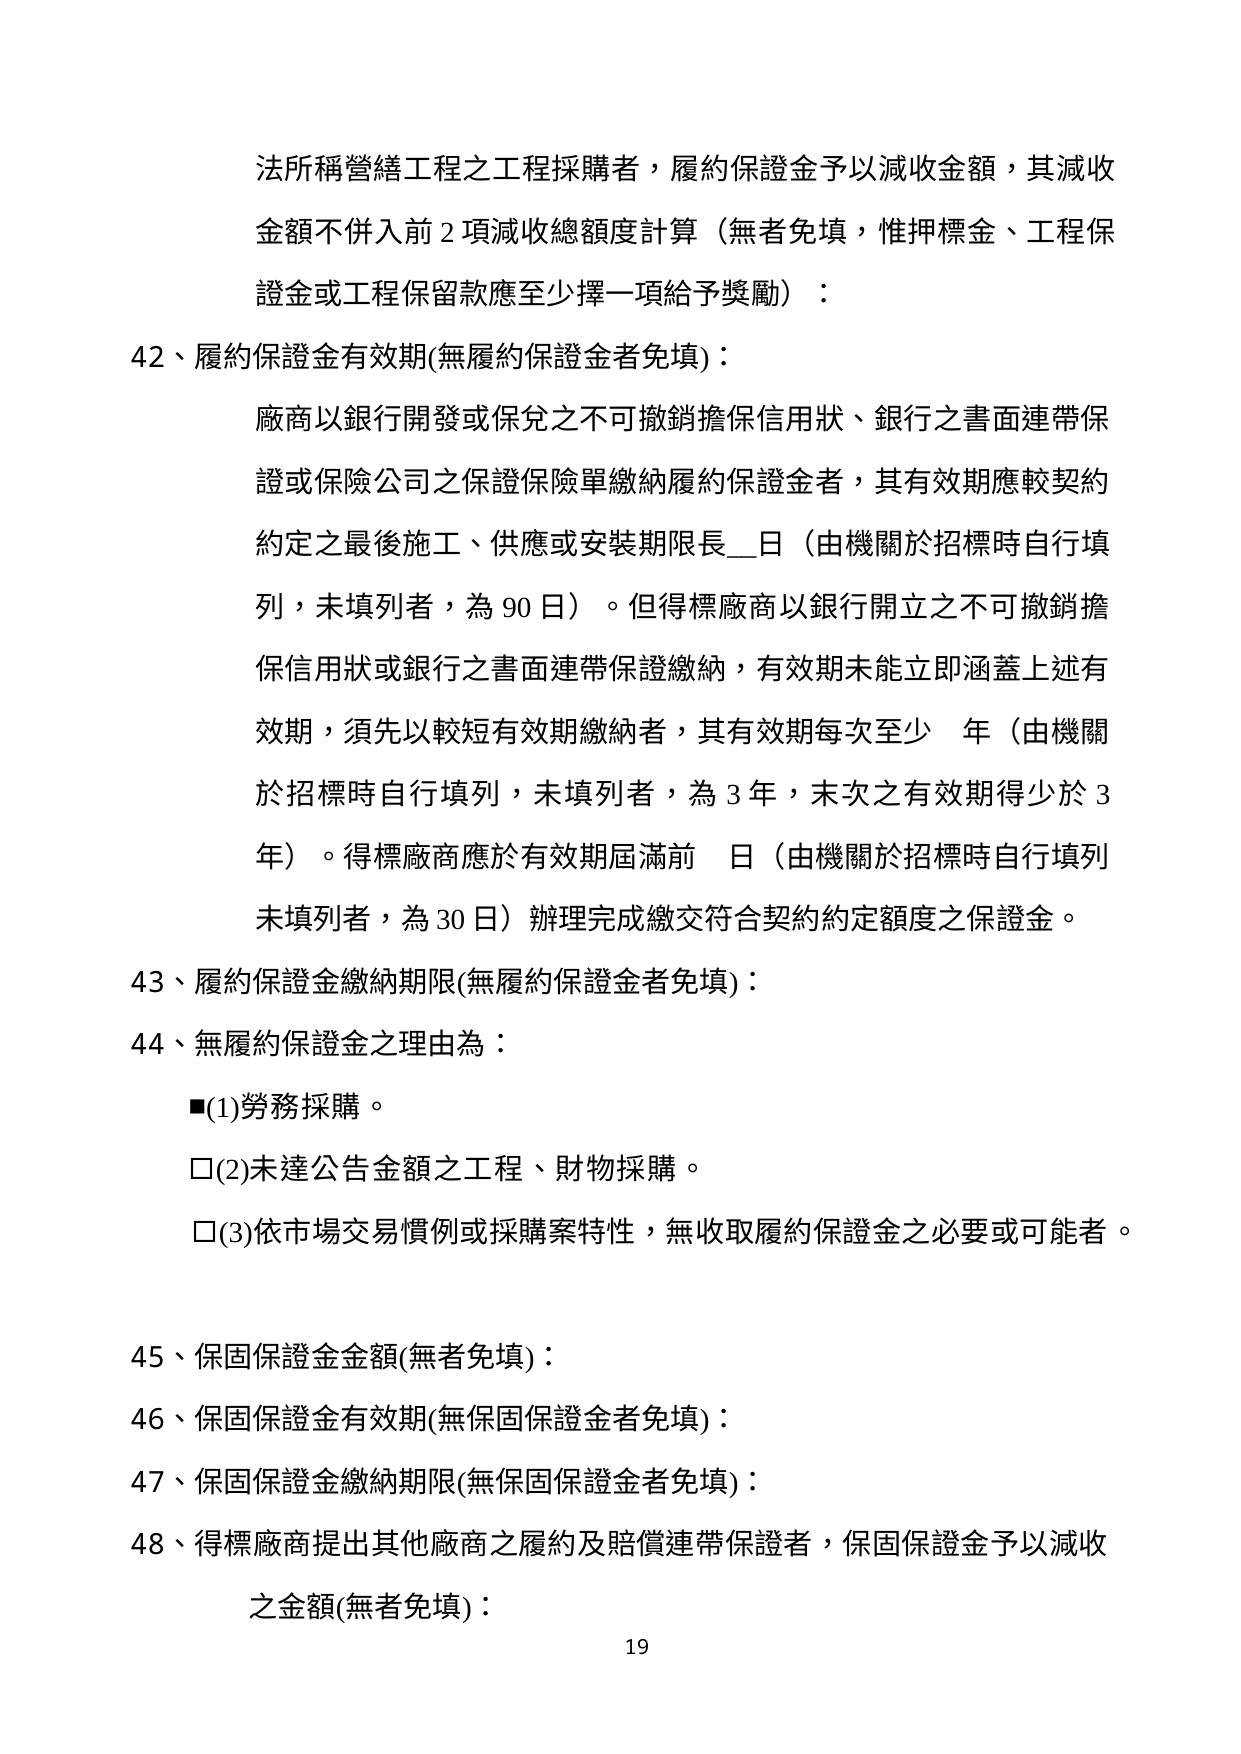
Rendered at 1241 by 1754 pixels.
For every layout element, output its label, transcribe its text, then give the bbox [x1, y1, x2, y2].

list 保固保證金繳納期限(無保固保證金者免填)： [130, 1438, 1110, 1500]
text (2)未達公告金額之工程、財物採購。 [130, 1125, 1110, 1188]
list 無履約保證金之理由為： [130, 1000, 1110, 1063]
list 履約保證金有效期(無履約保證金者免填)： [130, 313, 1110, 375]
list 保固保證金有效期(無保固保證金者免填)： [130, 1375, 1110, 1438]
text 廠商以銀行開發或保兌之不可撤銷擔保信用狀、銀行之書面連帶保證或保險公司之保證保險單繳納履約保證金者，其有效期應較契約約定之最後施工、供應或安裝期限長__日（由機關於招標時自行填列，未填列者，為90日）。但得標廠商以銀行開立之不可撤銷擔保信用狀或銀行之書面連帶保證繳納，有效期未能立即涵蓋上述有效期，須先以較短有效期繳納者，其有效期每次至少 年（由機關於招標時自行填列，未填列者，為3年，末次之有效期得少於3年）。得標廠商應於有效期屆滿前 日（由機關於招標時自行填列，未填列者，為30日）辦理完成繳交符合契約約定額度之保證金。 [255, 375, 1110, 938]
list 得標廠商提出其他廠商之履約及賠償連帶保證者，保固保證金予以減收之金額(無者免填)： [130, 1500, 1110, 1625]
text 法所稱營繕工程之工程採購者，履約保證金予以減收金額，其減收金額不併入前2項減收總額度計算（無者免填，惟押標金、工程保證金或工程保留款應至少擇一項給予獎勵）： [255, 125, 1117, 313]
text (3)依市場交易慣例或採購案特性，無收取履約保證金之必要或可能者。 [130, 1188, 1110, 1313]
list 履約保證金繳納期限(無履約保證金者免填)： [130, 938, 1110, 1000]
list 保固保證金金額(無者免填)： [130, 1313, 1110, 1375]
text ■(1)勞務採購。 [130, 1063, 1110, 1125]
